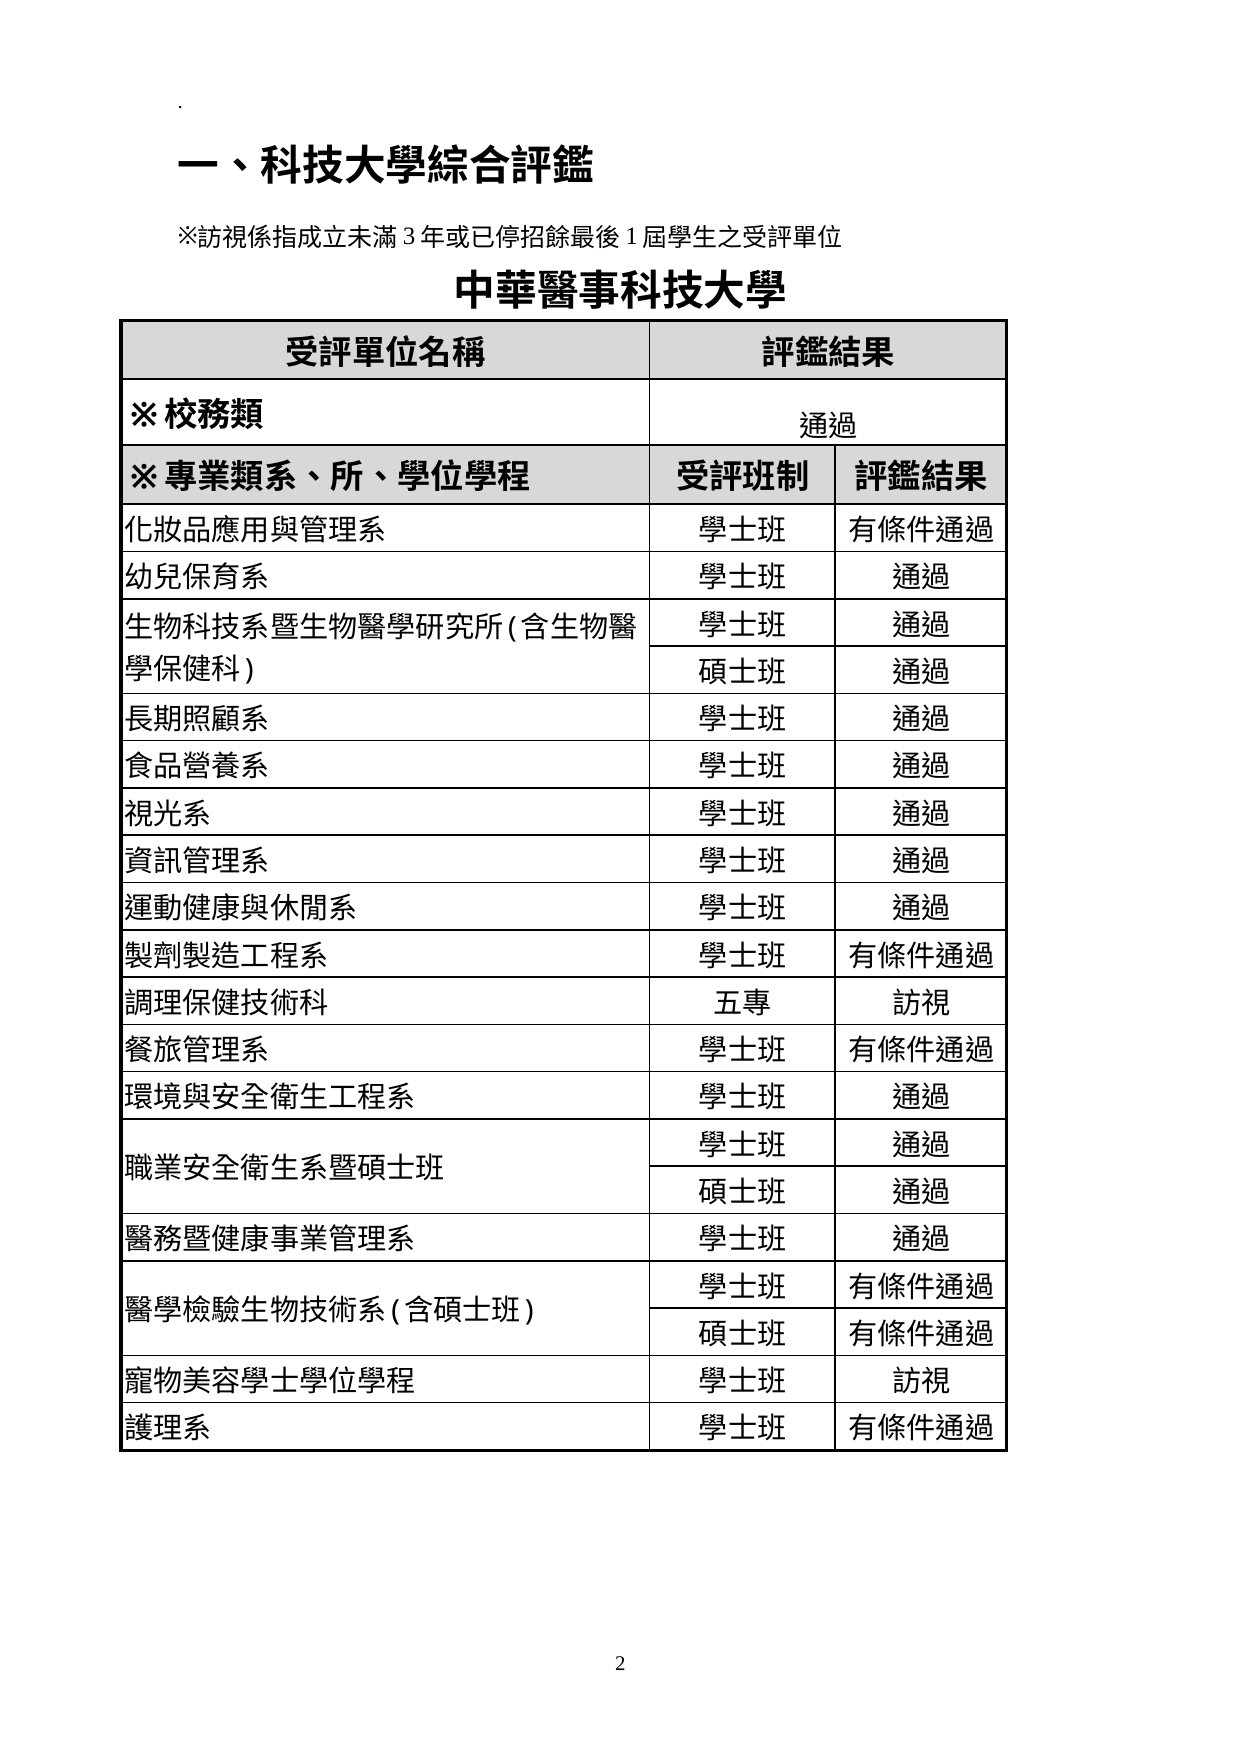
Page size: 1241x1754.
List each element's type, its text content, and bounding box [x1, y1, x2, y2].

table_cell 環境與安全衛生工程系 [123, 1072, 649, 1118]
table_cell 學士班 [650, 1025, 834, 1071]
table_cell 學士班 [650, 505, 834, 551]
table_cell 通過 [836, 552, 1005, 598]
table_cell 通過 [836, 1214, 1005, 1260]
table_header 評鑑結果 [650, 322, 1005, 378]
table_cell 資訊管理系 [123, 836, 649, 882]
table_cell ※專業類系、所、學位學程 [123, 446, 649, 503]
table_cell 學士班 [650, 694, 834, 740]
table_cell 運動健康與休閒系 [123, 883, 649, 929]
table_header 受評單位名稱 [123, 322, 649, 378]
table_cell 有條件通過 [836, 1403, 1005, 1449]
table_cell 通過 [836, 647, 1005, 692]
table_cell 學士班 [650, 741, 834, 787]
table_cell 有條件通過 [836, 1309, 1005, 1354]
table_cell 通過 [836, 789, 1005, 834]
table_cell 餐旅管理系 [123, 1025, 649, 1071]
table_cell 學士班 [650, 931, 834, 976]
table_cell 學士班 [650, 789, 834, 834]
text 中華醫事科技大學 [177, 257, 1063, 317]
table_cell 學士班 [650, 836, 834, 882]
table_cell 碩士班 [650, 1309, 834, 1354]
table_cell 通過 [836, 1120, 1005, 1165]
table_cell 長期照顧系 [123, 694, 649, 740]
table_cell 學士班 [650, 1214, 834, 1260]
text ※訪視係指成立未滿3年或已停招餘最後1屆學生之受評單位 [177, 194, 1063, 257]
table_cell 有條件通過 [836, 505, 1005, 551]
table_cell 訪視 [836, 1356, 1005, 1402]
table_cell 視光系 [123, 789, 649, 834]
table_cell 醫學檢驗生物技術系(含碩士班) [123, 1262, 649, 1354]
table_cell 製劑製造工程系 [123, 931, 649, 976]
table_cell 受評班制 [650, 446, 834, 503]
table_cell 碩士班 [650, 1167, 834, 1213]
table_cell 學士班 [650, 1356, 834, 1402]
table_cell 有條件通過 [836, 1025, 1005, 1071]
table_cell 通過 [836, 1072, 1005, 1118]
table_cell 五專 [650, 978, 834, 1023]
table_cell 碩士班 [650, 647, 834, 692]
table_cell 學士班 [650, 1120, 834, 1165]
table_cell 調理保健技術科 [123, 978, 649, 1023]
table_cell 寵物美容學士學位學程 [123, 1356, 649, 1402]
table_cell 通過 [836, 600, 1005, 645]
table_cell 學士班 [650, 1262, 834, 1307]
table_cell 職業安全衛生系暨碩士班 [123, 1120, 649, 1213]
table_cell 有條件通過 [836, 931, 1005, 976]
table_cell 學士班 [650, 552, 834, 598]
table_cell 護理系 [123, 1403, 649, 1449]
table_cell ※校務類 [123, 380, 649, 444]
table_cell 學士班 [650, 1072, 834, 1118]
table_cell 學士班 [650, 883, 834, 929]
table_cell 生物科技系暨生物醫學研究所(含生物醫學保健科) [123, 600, 649, 692]
table_cell 通過 [836, 836, 1005, 882]
table_cell 學士班 [650, 600, 834, 645]
table_cell 通過 [836, 883, 1005, 929]
table_cell 通過 [650, 380, 1005, 444]
table_cell 學士班 [650, 1403, 834, 1449]
text 一、科技大學綜合評鑑 [177, 132, 1063, 192]
table_cell 評鑑結果 [836, 446, 1005, 503]
table_cell 有條件通過 [836, 1262, 1005, 1307]
table_cell 訪視 [836, 978, 1005, 1023]
table_cell 化妝品應用與管理系 [123, 505, 649, 551]
table_cell 幼兒保育系 [123, 552, 649, 598]
table_cell 通過 [836, 741, 1005, 787]
table_cell 通過 [836, 1167, 1005, 1213]
table_cell 醫務暨健康事業管理系 [123, 1214, 649, 1260]
table_cell 通過 [836, 694, 1005, 740]
table_cell 食品營養系 [123, 741, 649, 787]
